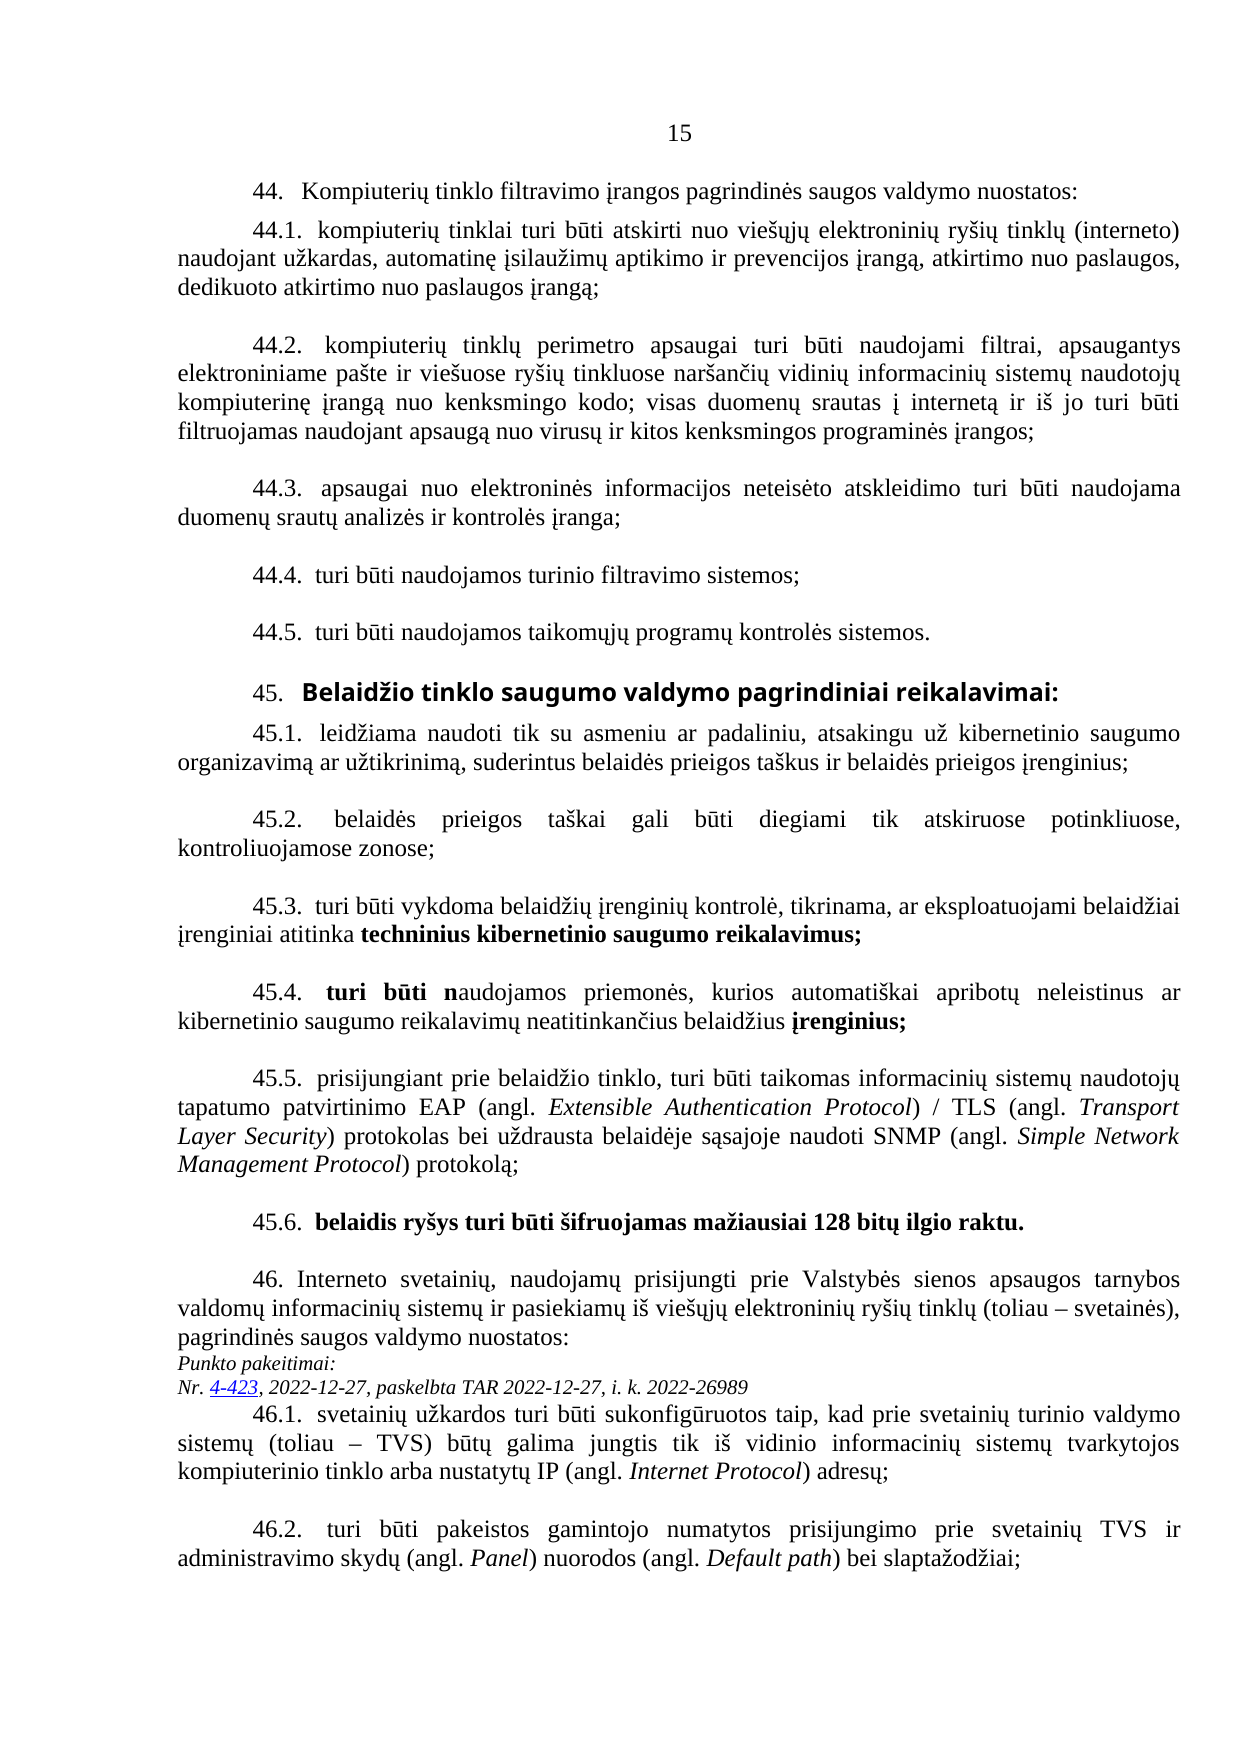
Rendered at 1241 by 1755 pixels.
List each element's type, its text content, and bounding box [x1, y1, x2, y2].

text 45.6. belaidis ryšys turi būti šifruojamas mažiausiai 128 bitų ilgio raktu. [177, 1207, 1181, 1236]
text 44.4. turi būti naudojamos turinio filtravimo sistemos; [177, 560, 1181, 588]
text 45.3. turi būti vykdoma belaidžių įrenginių kontrolė, tikrinama, ar eksploatuojami belaidžiai įrenginiai atitinka techninius kibernetinio saugumo reikalavimus; [177, 891, 1181, 948]
text 45.2. belaidės prieigos taškai gali būti diegiami tik atskiruose potinkliuose, kontroliuojamose zonose; [177, 804, 1181, 862]
text 46.1. svetainių užkardos turi būti sukonfigūruotos taip, kad prie svetainių turinio valdymo sistemų (toliau – TVS) būtų galima jungtis tik iš vidinio informacinių sistemų tvarkytojos kompiuterinio tinklo arba nustatytų IP (angl. Internet Protocol) adresų; [177, 1399, 1181, 1485]
text 44.5. turi būti naudojamos taikomųjų programų kontrolės sistemos. [177, 617, 1181, 646]
text 45. Belaidžio tinklo saugumo valdymo pagrindiniai reikalavimai: [177, 675, 1181, 709]
text 44.3. apsaugai nuo elektroninės informacijos neteisėto atskleidimo turi būti naudojama duomenų srautų analizės ir kontrolės įranga; [177, 473, 1181, 531]
text 44. Kompiuterių tinklo filtravimo įrangos pagrindinės saugos valdymo nuostatos: [177, 176, 1181, 205]
text 46. Interneto svetainių, naudojamų prisijungti prie Valstybės sienos apsaugos tarnybos valdomų informacinių sistemų ir pasiekiamų iš viešųjų elektroninių ryšių tinklų (toliau – svetainės), pagrindinės saugos valdymo nuostatos: [177, 1264, 1181, 1351]
text 46.2. turi būti pakeistos gamintojo numatytos prisijungimo prie svetainių TVS ir administravimo skydų (angl. Panel) nuorodos (angl. Default path) bei slaptažodžiai; [177, 1514, 1181, 1571]
text 44.1. kompiuterių tinklai turi būti atskirti nuo viešųjų elektroninių ryšių tinklų (interneto) naudojant užkardas, automatinę įsilaužimų aptikimo ir prevencijos įrangą, atkirtimo nuo paslaugos, dedikuoto atkirtimo nuo paslaugos įrangą; [177, 215, 1181, 301]
text 45.4. turi būti naudojamos priemonės, kurios automatiškai apribotų neleistinus ar kibernetinio saugumo reikalavimų neatitinkančius belaidžius įrenginius; [177, 977, 1181, 1034]
text 44.2. kompiuterių tinklų perimetro apsaugai turi būti naudojami filtrai, apsaugantys elektroniniame pašte ir viešuose ryšių tinkluose naršančių vidinių informacinių sistemų naudotojų kompiuterinę įrangą nuo kenksmingo kodo; visas duomenų srautas į internetą ir iš jo turi būti filtruojamas naudojant apsaugą nuo virusų ir kitos kenksmingos programinės įrangos; [177, 330, 1181, 445]
text 45.5. prisijungiant prie belaidžio tinklo, turi būti taikomas informacinių sistemų naudotojų tapatumo patvirtinimo EAP (angl. Extensible Authentication Protocol) / TLS (angl. Transport Layer Security) protokolas bei uždrausta belaidėje sąsajoje naudoti SNMP (angl. Simple Network Management Protocol) protokolą; [177, 1063, 1181, 1178]
text Nr. 4-423, 2022-12-27, paskelbta TAR 2022-12-27, i. k. 2022-26989 [177, 1375, 1181, 1399]
text Punkto pakeitimai: [177, 1351, 1181, 1375]
text 45.1. leidžiama naudoti tik su asmeniu ar padaliniu, atsakingu už kibernetinio saugumo organizavimą ar užtikrinimą, suderintus belaidės prieigos taškus ir belaidės prieigos įrenginius; [177, 718, 1181, 776]
